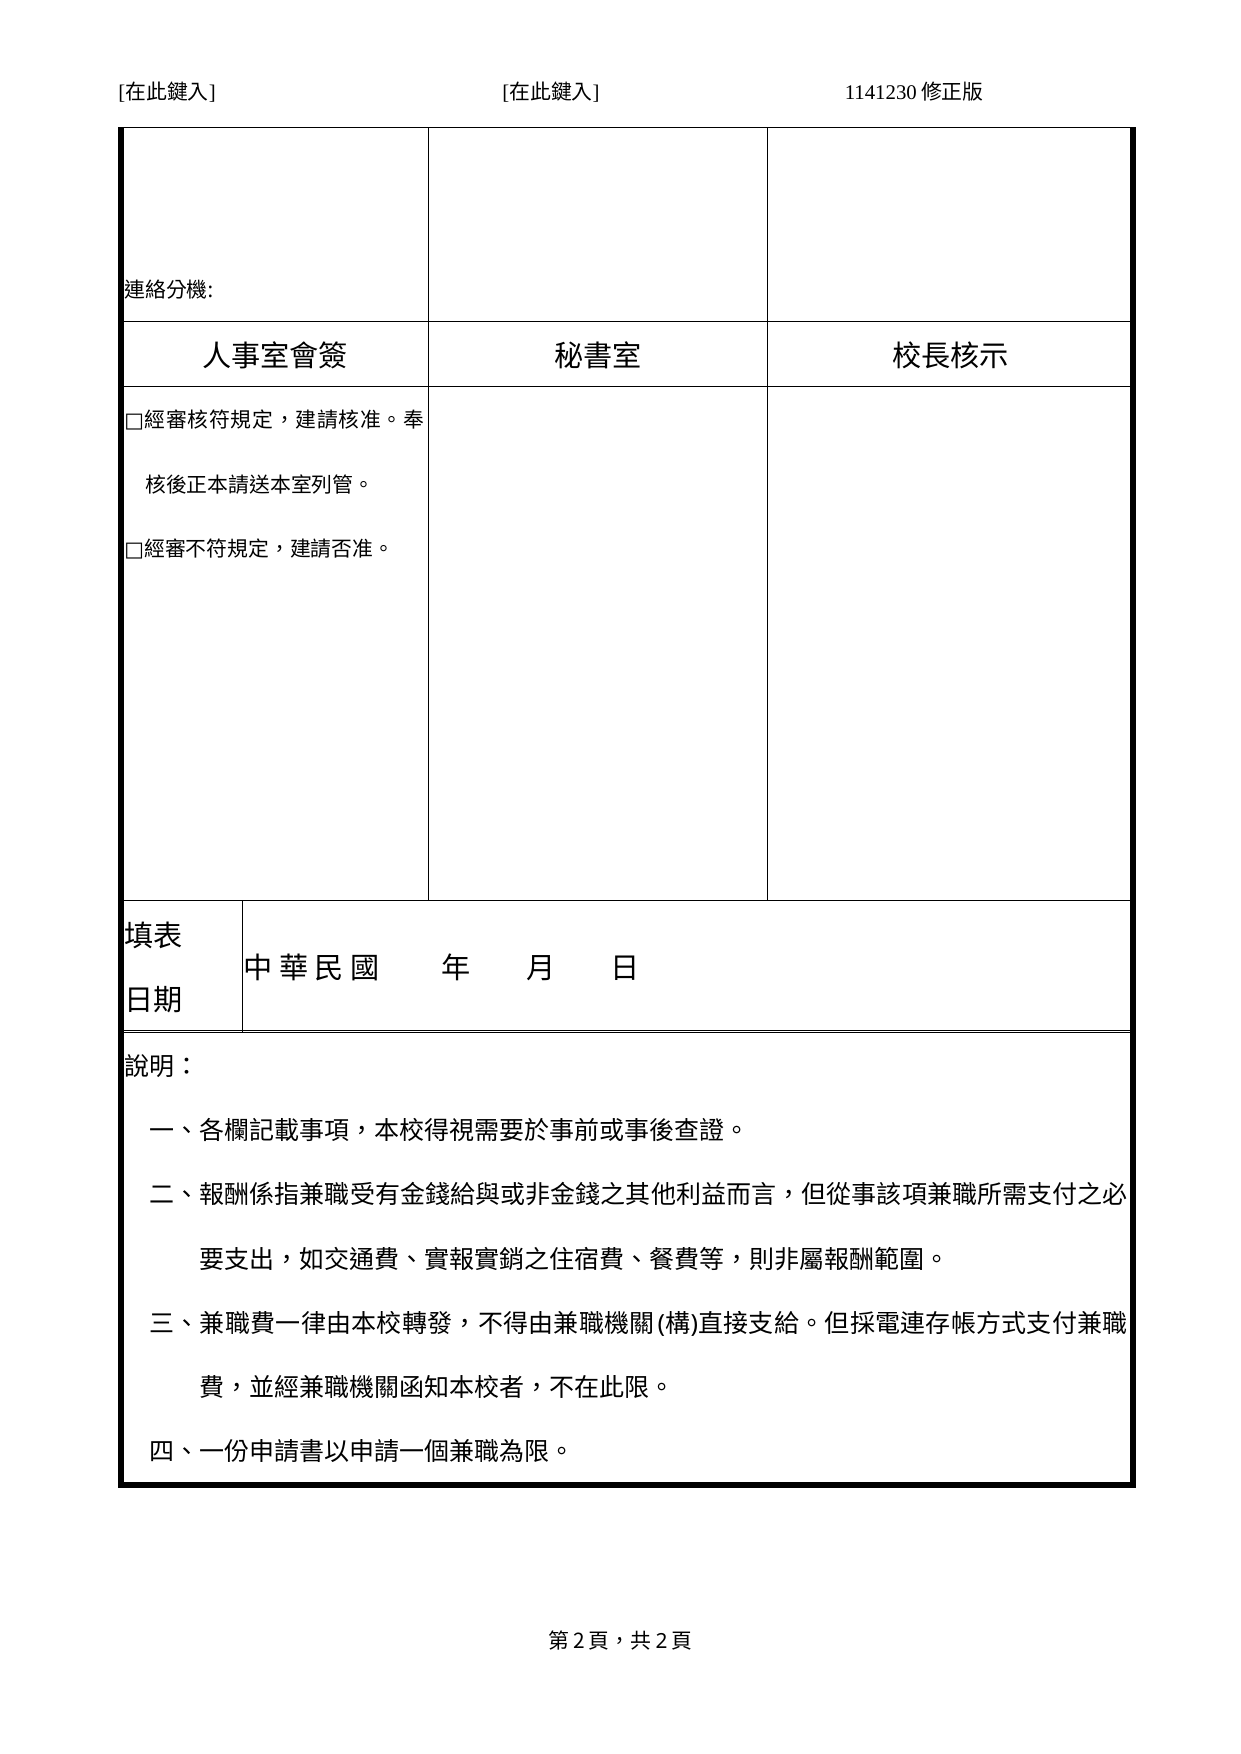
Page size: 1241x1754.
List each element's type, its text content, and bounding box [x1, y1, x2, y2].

table_cell 說明： 一、各欄記載事項，本校得視需要於事前或事後查證。 二、報酬係指兼職受有金錢給與或非金錢之其他利益而言，但從事該項兼職所需支付之必要支出，如交通費、實報實銷之住宿費、餐費等，則非屬報酬範圍。 三、兼職費一律由本校轉發，不得由兼職機關(構)直接支給。但採電連存帳方式支付兼職費，並經兼職機關函知本校者，不在此限。 四、一份申請書以申請一個兼職為限。 [124, 1033, 1130, 1482]
table_cell 校長核示 [768, 322, 1130, 386]
table_cell 填表 日期 [124, 901, 242, 1029]
table_cell [768, 387, 1130, 900]
table_cell 連絡分機: [124, 128, 428, 321]
table_cell 秘書室 [429, 322, 767, 386]
table_cell 中 華 民 國 年 月 日 [243, 901, 1130, 1029]
table_cell □經審核符規定，建請核准。奉核後正本請送本室列管。 □經審不符規定，建請否准。 [124, 387, 428, 900]
table_cell [429, 387, 767, 900]
table_cell [768, 128, 1130, 321]
table_cell 人事室會簽 [124, 322, 428, 386]
table_cell [429, 128, 767, 321]
